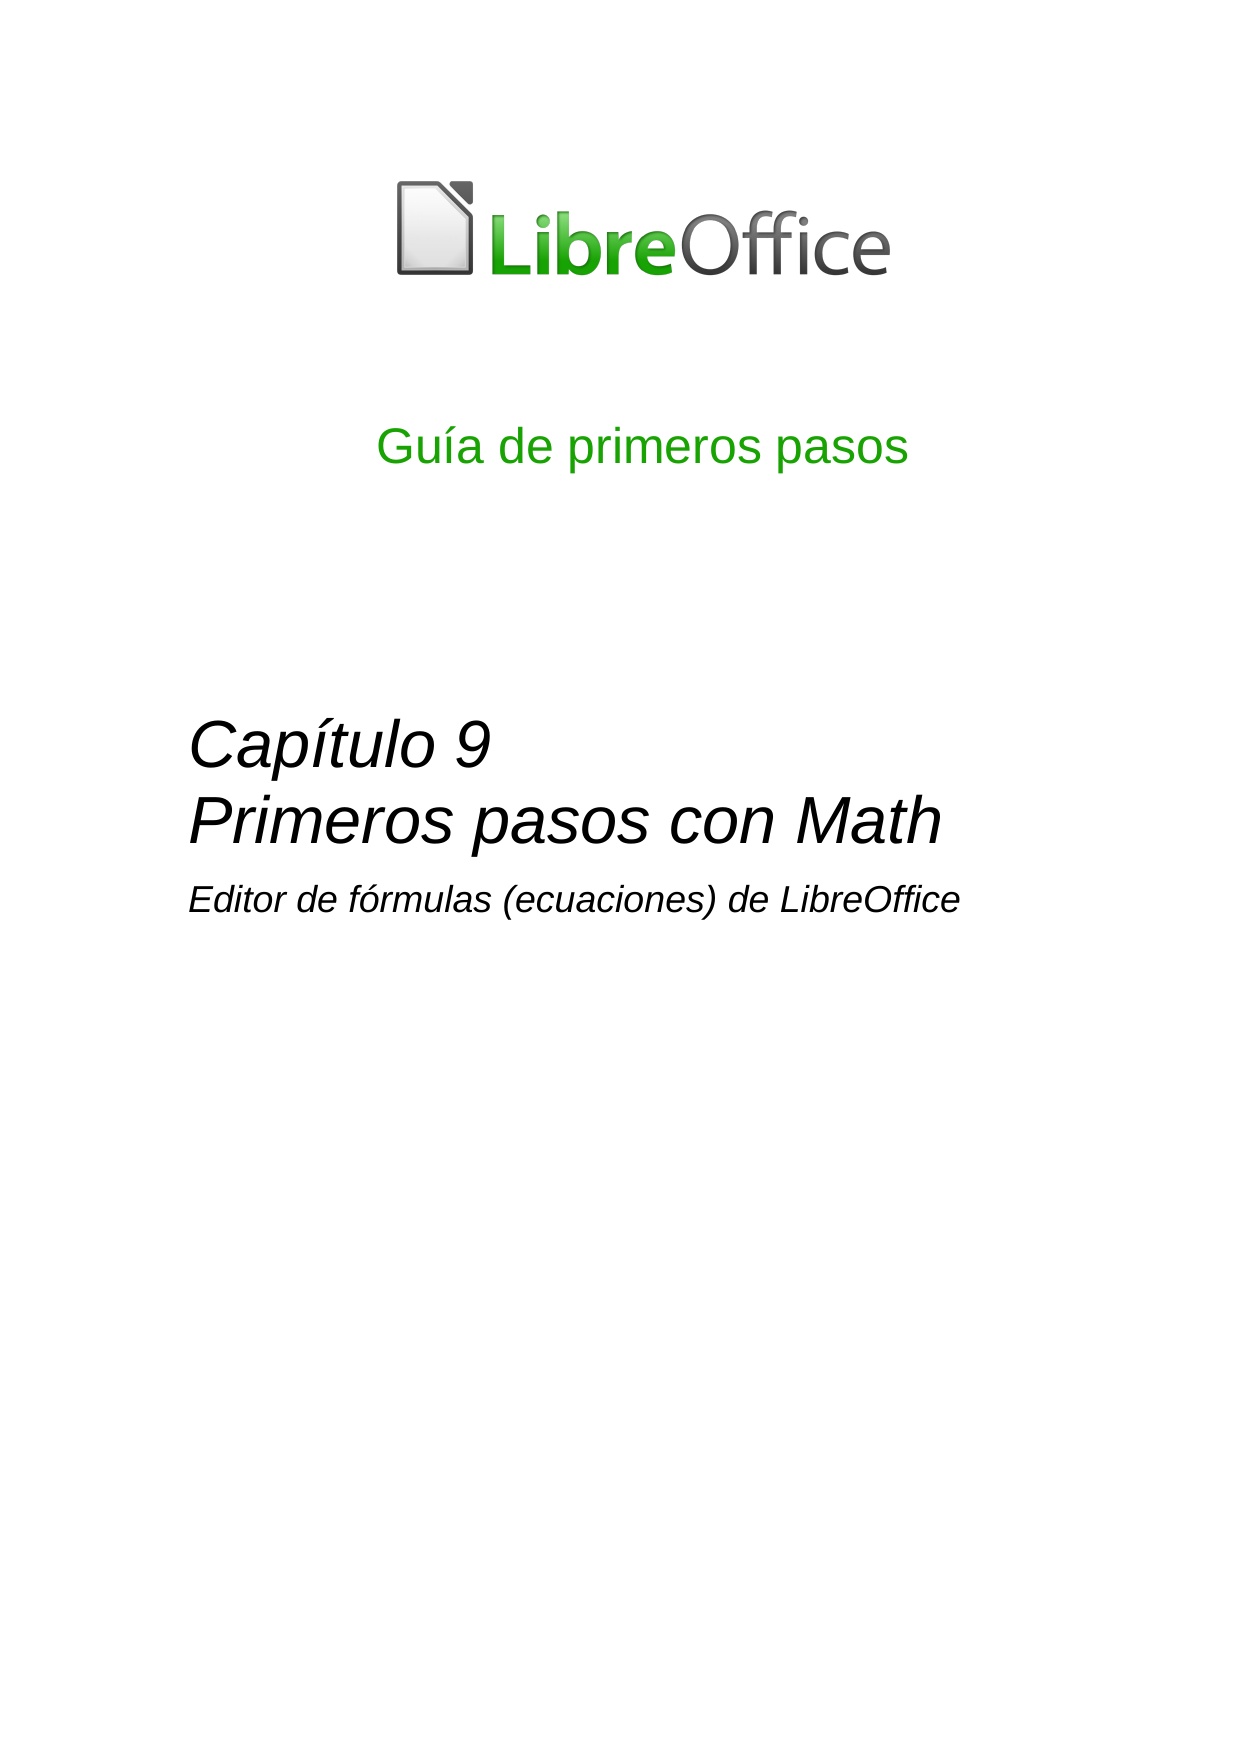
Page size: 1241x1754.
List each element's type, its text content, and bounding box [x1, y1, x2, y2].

picture [392, 177, 893, 282]
subtitle Editor de fórmulas (ecuaciones) de LibreOffice [188, 877, 1098, 921]
text Guía de primeros pasos [188, 416, 1098, 474]
title Capítulo 9 Primeros pasos con Math [188, 705, 1098, 858]
